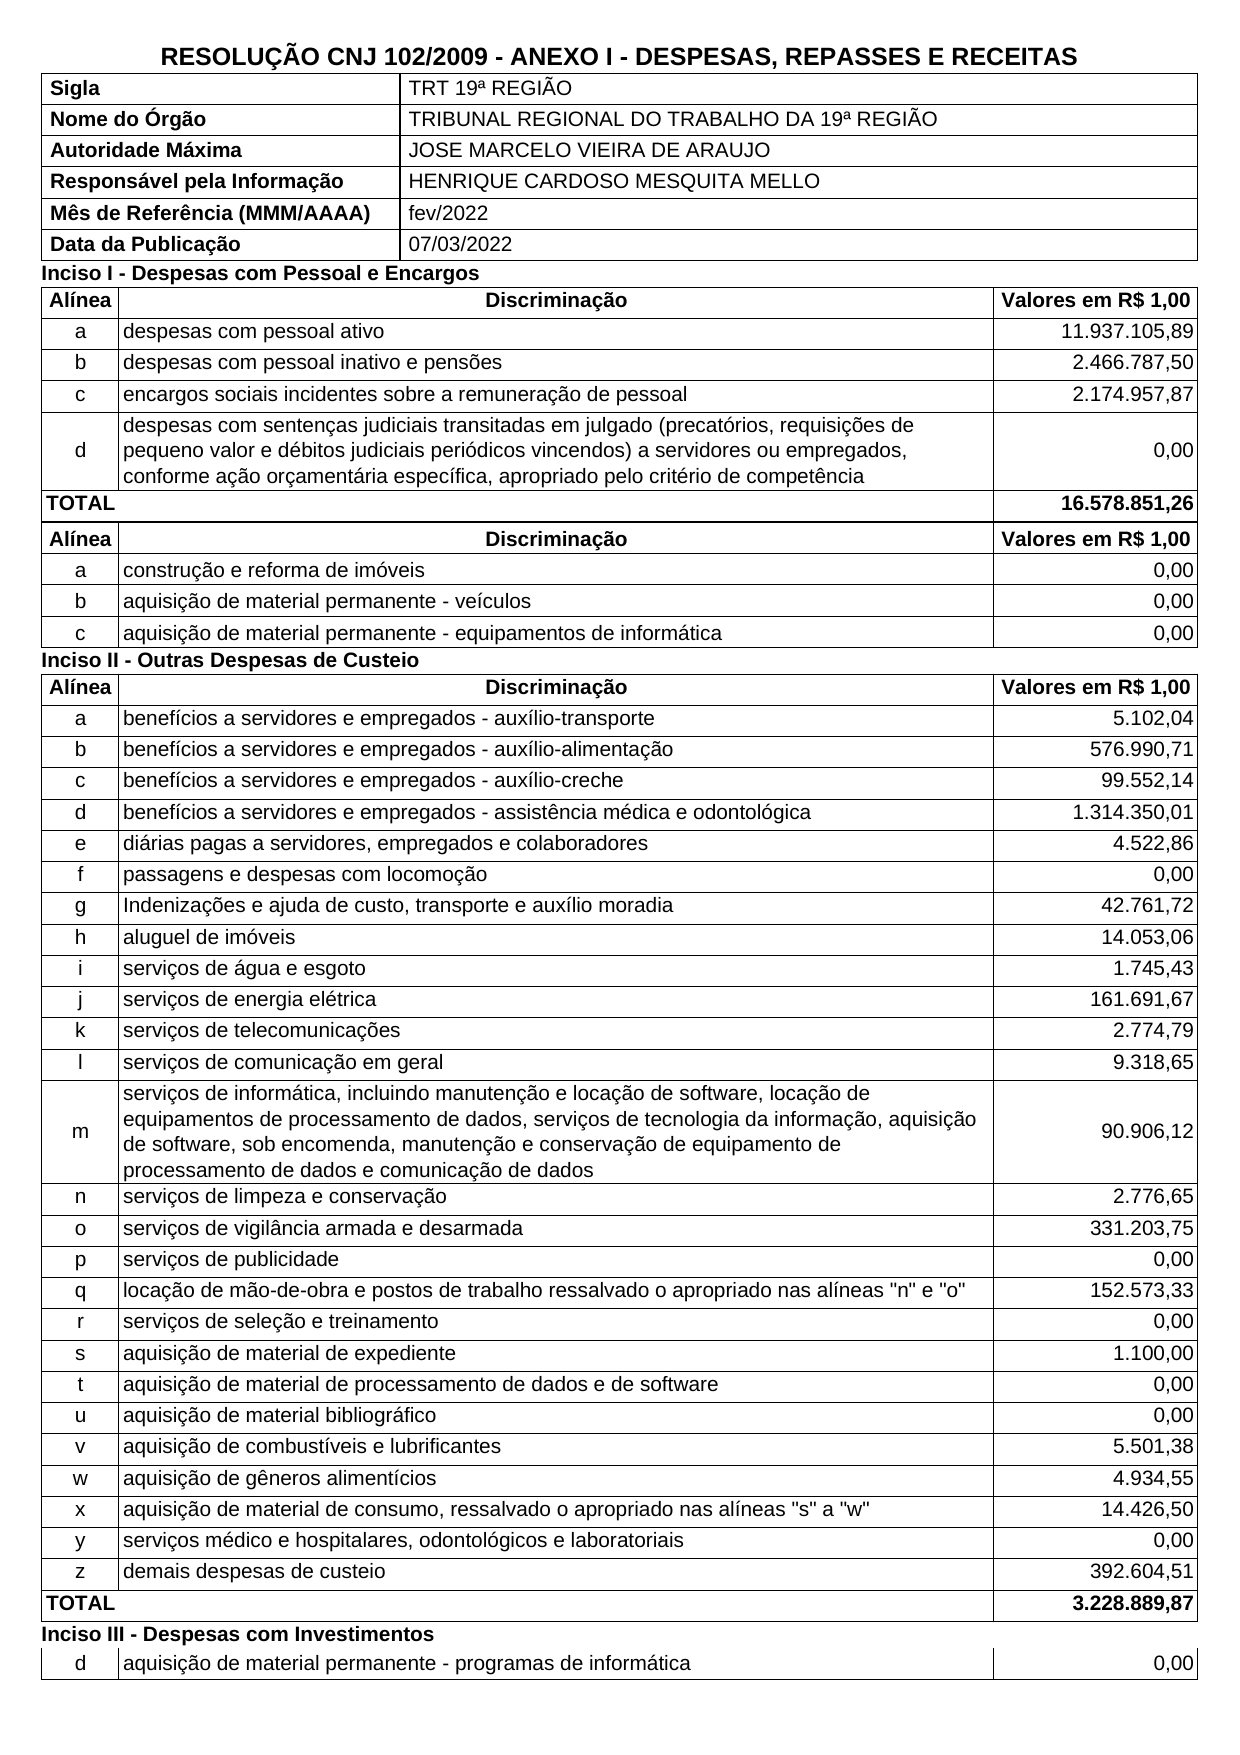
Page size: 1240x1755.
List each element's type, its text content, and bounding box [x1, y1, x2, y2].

table_cell serviços de comunicação em geral [119, 1050, 993, 1080]
table_cell h [42, 925, 118, 955]
table_cell b [42, 737, 118, 767]
table_cell 42.761,72 [994, 893, 1197, 923]
table_cell 0,00 [994, 1372, 1197, 1402]
table_cell 2.774,79 [994, 1018, 1197, 1048]
table_cell demais despesas de custeio [119, 1559, 993, 1589]
table_cell benefícios a servidores e empregados - auxílio-alimentação [119, 737, 993, 767]
table_cell despesas com pessoal inativo e pensões [119, 350, 993, 380]
table_cell 331.203,75 [994, 1216, 1197, 1246]
table_cell c [42, 381, 118, 412]
table_cell serviços de seleção e treinamento [119, 1309, 993, 1339]
table_cell 0,00 [994, 1403, 1197, 1433]
table_cell 0,00 [994, 554, 1197, 584]
table_cell q [42, 1278, 118, 1308]
table_cell 161.691,67 [994, 987, 1197, 1017]
table_cell despesas com sentenças judiciais transitadas em julgado (precatórios, requisições de pequeno valor e débitos judiciais periódicos vincendos) a servidores ou empregados, conforme ação orçamentária específica, apropriado pelo critério de competência [119, 413, 993, 489]
table_cell d [42, 800, 118, 830]
table_cell aquisição de combustíveis e lubrificantes [119, 1434, 993, 1464]
table_cell aquisição de material permanente - veículos [119, 585, 993, 616]
table_cell benefícios a servidores e empregados - auxílio-creche [119, 768, 993, 798]
table_cell Responsável pela Informação [42, 167, 399, 197]
table_cell encargos sociais incidentes sobre a remuneração de pessoal [119, 381, 993, 412]
table_cell serviços de informática, incluindo manutenção e locação de software, locação de equipamentos de processamento de dados, serviços de tecnologia da informação, aquisição de software, sob encomenda, manutenção e conservação de equipamento de processamento de dados e comunicação de dados [119, 1081, 993, 1183]
table_cell k [42, 1018, 118, 1048]
table_cell 0,00 [994, 1309, 1197, 1339]
text RESOLUÇÃO CNJ 102/2009 - ANEXO I - DESPESAS, REPASSES E RECEITAS [42, 42, 1078, 70]
table_header Alínea [42, 675, 118, 705]
table_cell 4.522,86 [994, 831, 1197, 861]
table_header Discriminação [119, 523, 993, 553]
table_cell aluguel de imóveis [119, 925, 993, 955]
table_cell 99.552,14 [994, 768, 1197, 798]
table_header aquisição de material permanente - programas de informática [119, 1648, 993, 1679]
table_cell a [42, 554, 118, 584]
table_cell c [42, 617, 118, 647]
table_cell m [42, 1081, 118, 1183]
table_cell i [42, 956, 118, 986]
table_cell serviços médico e hospitalares, odontológicos e laboratoriais [119, 1528, 993, 1558]
table_cell c [42, 768, 118, 798]
table_cell serviços de telecomunicações [119, 1018, 993, 1048]
table_cell Indenizações e ajuda de custo, transporte e auxílio moradia [119, 893, 993, 923]
table_cell 3.228.889,87 [994, 1591, 1197, 1621]
table_header TRT 19ª REGIÃO [401, 74, 1197, 104]
table_cell HENRIQUE CARDOSO MESQUITA MELLO [401, 167, 1197, 197]
table_cell 14.426,50 [994, 1497, 1197, 1527]
table_cell 2.174.957,87 [994, 381, 1197, 412]
table_cell diárias pagas a servidores, empregados e colaboradores [119, 831, 993, 861]
table_cell Nome do Órgão [42, 105, 399, 135]
table_cell TRIBUNAL REGIONAL DO TRABALHO DA 19ª REGIÃO [401, 105, 1197, 135]
table_cell b [42, 350, 118, 380]
table_cell 0,00 [994, 617, 1197, 647]
table_cell 0,00 [994, 1528, 1197, 1558]
table_cell b [42, 585, 118, 616]
table_header Discriminação [119, 675, 993, 705]
table_cell 07/03/2022 [401, 230, 1197, 260]
table_cell aquisição de gêneros alimentícios [119, 1466, 993, 1496]
table_cell Mês de Referência (MMM/AAAA) [42, 199, 399, 229]
table_cell aquisição de material bibliográfico [119, 1403, 993, 1433]
table_cell 2.466.787,50 [994, 350, 1197, 380]
table_cell 152.573,33 [994, 1278, 1197, 1308]
table_cell despesas com pessoal ativo [119, 319, 993, 349]
table_cell j [42, 987, 118, 1017]
table_header Valores em R$ 1,00 [994, 675, 1197, 705]
table_cell u [42, 1403, 118, 1433]
table_cell z [42, 1559, 118, 1589]
table_cell r [42, 1309, 118, 1339]
table_header Valores em R$ 1,00 [994, 523, 1197, 553]
table_cell TOTAL [42, 491, 993, 521]
table_cell 1.100,00 [994, 1341, 1197, 1371]
table_cell aquisição de material de consumo, ressalvado o apropriado nas alíneas "s" a "w" [119, 1497, 993, 1527]
table_cell y [42, 1528, 118, 1558]
table_header Alínea [42, 288, 118, 318]
table_header Discriminação [119, 288, 993, 318]
table_cell g [42, 893, 118, 923]
text Inciso II - Outras Despesas de Custeio [41, 648, 1078, 672]
table_cell Data da Publicação [42, 230, 399, 260]
table_cell s [42, 1341, 118, 1371]
table_cell Autoridade Máxima [42, 136, 399, 166]
table_cell serviços de vigilância armada e desarmada [119, 1216, 993, 1246]
table_cell e [42, 831, 118, 861]
table_cell t [42, 1372, 118, 1402]
table_cell 5.501,38 [994, 1434, 1197, 1464]
table_header d [42, 1648, 118, 1679]
table_cell p [42, 1247, 118, 1277]
table_cell aquisição de material permanente - equipamentos de informática [119, 617, 993, 647]
table_cell l [42, 1050, 118, 1080]
table_header Valores em R$ 1,00 [994, 288, 1197, 318]
table_cell fev/2022 [401, 199, 1197, 229]
table_header 0,00 [994, 1648, 1197, 1679]
table_cell 90.906,12 [994, 1081, 1197, 1183]
table_cell 1.745,43 [994, 956, 1197, 986]
table_cell serviços de publicidade [119, 1247, 993, 1277]
table_cell serviços de água e esgoto [119, 956, 993, 986]
table_cell serviços de energia elétrica [119, 987, 993, 1017]
table_cell n [42, 1184, 118, 1214]
table_cell x [42, 1497, 118, 1527]
table_cell w [42, 1466, 118, 1496]
table_cell 14.053,06 [994, 925, 1197, 955]
table_cell 0,00 [994, 862, 1197, 892]
table_cell 0,00 [994, 1247, 1197, 1277]
table_cell JOSE MARCELO VIEIRA DE ARAUJO [401, 136, 1197, 166]
table_cell o [42, 1216, 118, 1246]
table_cell benefícios a servidores e empregados - auxílio-transporte [119, 706, 993, 736]
table_cell passagens e despesas com locomoção [119, 862, 993, 892]
table_cell locação de mão-de-obra e postos de trabalho ressalvado o apropriado nas alíneas "n" e "o" [119, 1278, 993, 1308]
table_cell serviços de limpeza e conservação [119, 1184, 993, 1214]
table_cell 392.604,51 [994, 1559, 1197, 1589]
table_cell 9.318,65 [994, 1050, 1197, 1080]
table_cell 1.314.350,01 [994, 800, 1197, 830]
text Inciso I - Despesas com Pessoal e Encargos [41, 261, 1078, 285]
text Inciso III - Despesas com Investimentos [41, 1622, 1078, 1646]
table_cell a [42, 319, 118, 349]
table_cell 0,00 [994, 585, 1197, 616]
table_cell 576.990,71 [994, 737, 1197, 767]
table_header Alínea [42, 523, 118, 553]
table_cell 16.578.851,26 [994, 491, 1197, 521]
table_cell a [42, 706, 118, 736]
table_cell 11.937.105,89 [994, 319, 1197, 349]
table_cell benefícios a servidores e empregados - assistência médica e odontológica [119, 800, 993, 830]
table_cell 5.102,04 [994, 706, 1197, 736]
table_cell construção e reforma de imóveis [119, 554, 993, 584]
table_cell f [42, 862, 118, 892]
table_cell d [42, 413, 118, 489]
table_header Sigla [42, 74, 399, 104]
table_cell v [42, 1434, 118, 1464]
table_cell aquisição de material de processamento de dados e de software [119, 1372, 993, 1402]
table_cell TOTAL [42, 1591, 993, 1621]
table_cell 4.934,55 [994, 1466, 1197, 1496]
table_cell 2.776,65 [994, 1184, 1197, 1214]
table_cell 0,00 [994, 413, 1197, 489]
table_cell aquisição de material de expediente [119, 1341, 993, 1371]
